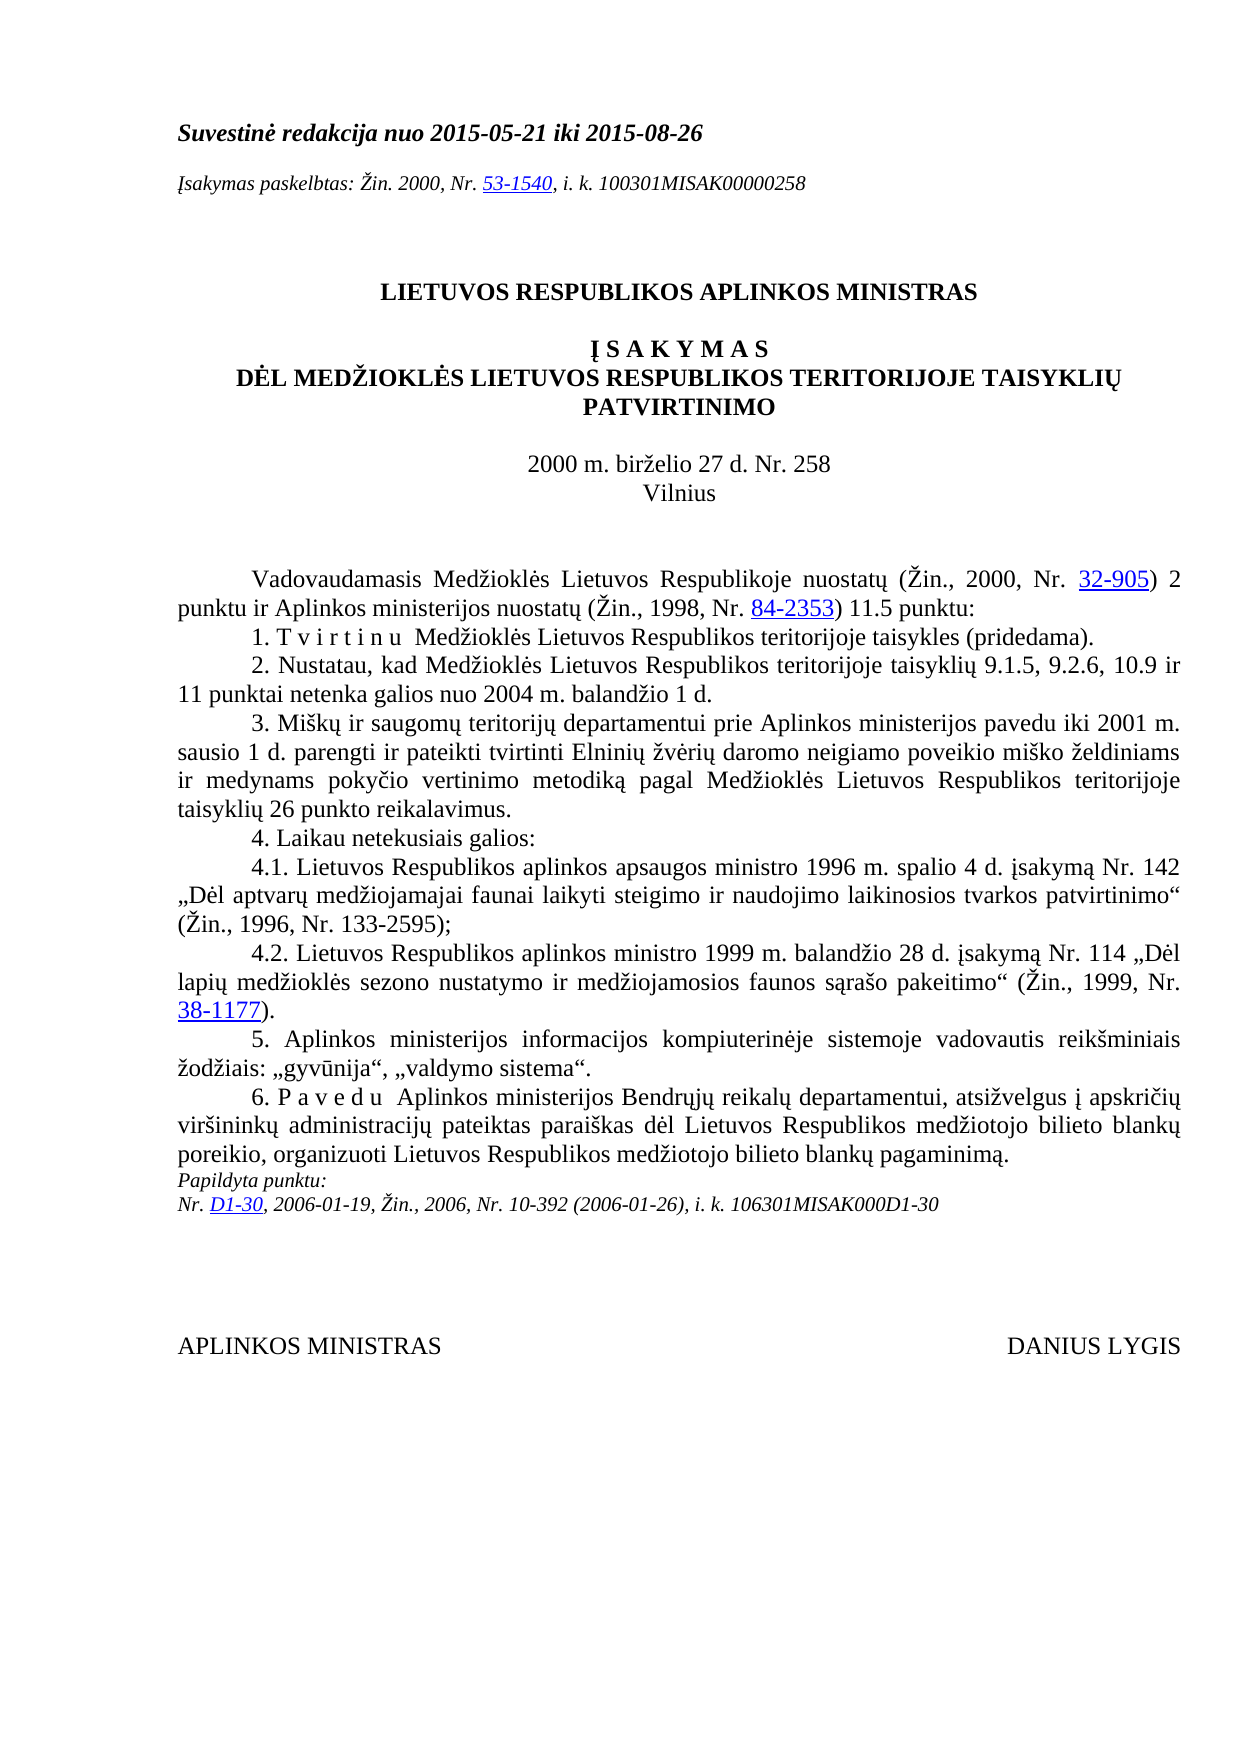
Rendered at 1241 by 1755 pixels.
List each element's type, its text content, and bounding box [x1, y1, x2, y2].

text Į S A K Y M A S [177, 334, 1181, 363]
text 6. Pavedu Aplinkos ministerijos Bendrųjų reikalų departamentui, atsižvelgus į apskričių viršininkų administracijų pateiktas paraiškas dėl Lietuvos Respublikos medžiotojo bilieto blankų poreikio, organizuoti Lietuvos Respublikos medžiotojo bilieto blankų pagaminimą. [177, 1082, 1181, 1168]
text 4. Laikau netekusiais galios: [177, 823, 1181, 852]
text 4.1. Lietuvos Respublikos aplinkos apsaugos ministro 1996 m. spalio 4 d. įsakymą Nr. 142 „Dėl aptvarų medžiojamajai faunai laikyti steigimo ir naudojimo laikinosios tvarkos patvirtinimo“ (Žin., 1996, Nr. 133-2595); [177, 852, 1181, 938]
text Vilnius [177, 478, 1181, 507]
text LIETUVOS RESPUBLIKOS APLINKOS MINISTRAS [177, 277, 1181, 305]
text Papildyta punktu: [177, 1168, 1181, 1192]
text 4.2. Lietuvos Respublikos aplinkos ministro 1999 m. balandžio 28 d. įsakymą Nr. 114 „Dėl lapių medžioklės sezono nustatymo ir medžiojamosios faunos sąrašo pakeitimo“ (Žin., 1999, Nr. 38-1177). [177, 938, 1181, 1024]
text 1. Tvirtinu Medžioklės Lietuvos Respublikos teritorijoje taisykles (pridedama). [177, 622, 1181, 650]
text APLINKOS MINISTRAS DANIUS LYGIS [177, 1331, 1181, 1360]
text Nr. D1-30, 2006-01-19, Žin., 2006, Nr. 10-392 (2006-01-26), i. k. 106301MISAK000D1-30 [177, 1192, 1181, 1216]
text 2. Nustatau, kad Medžioklės Lietuvos Respublikos teritorijoje taisyklių 9.1.5, 9.2.6, 10.9 ir 11 punktai netenka galios nuo 2004 m. balandžio 1 d. [177, 650, 1181, 708]
text 3. Miškų ir saugomų teritorijų departamentui prie Aplinkos ministerijos pavedu iki 2001 m. sausio 1 d. parengti ir pateikti tvirtinti Elninių žvėrių daromo neigiamo poveikio miško želdiniams ir medynams pokyčio vertinimo metodiką pagal Medžioklės Lietuvos Respublikos teritorijoje taisyklių 26 punkto reikalavimus. [177, 708, 1181, 823]
text Vadovaudamasis Medžioklės Lietuvos Respublikoje nuostatų (Žin., 2000, Nr. 32-905) 2 punktu ir Aplinkos ministerijos nuostatų (Žin., 1998, Nr. 84-2353) 11.5 punktu: [177, 564, 1181, 622]
text 5. Aplinkos ministerijos informacijos kompiuterinėje sistemoje vadovautis reikšminiais žodžiais: „gyvūnija“, „valdymo sistema“. [177, 1024, 1181, 1082]
text Suvestinė redakcija nuo 2015-05-21 iki 2015-08-26 [177, 118, 1181, 147]
text Įsakymas paskelbtas: Žin. 2000, Nr. 53-1540, i. k. 100301MISAK00000258 [177, 171, 1181, 195]
text 2000 m. birželio 27 d. Nr. 258 [177, 449, 1181, 478]
text DĖL MEDŽIOKLĖS LIETUVOS RESPUBLIKOS TERITORIJOJE TAISYKLIŲ PATVIRTINIMO [177, 363, 1181, 420]
